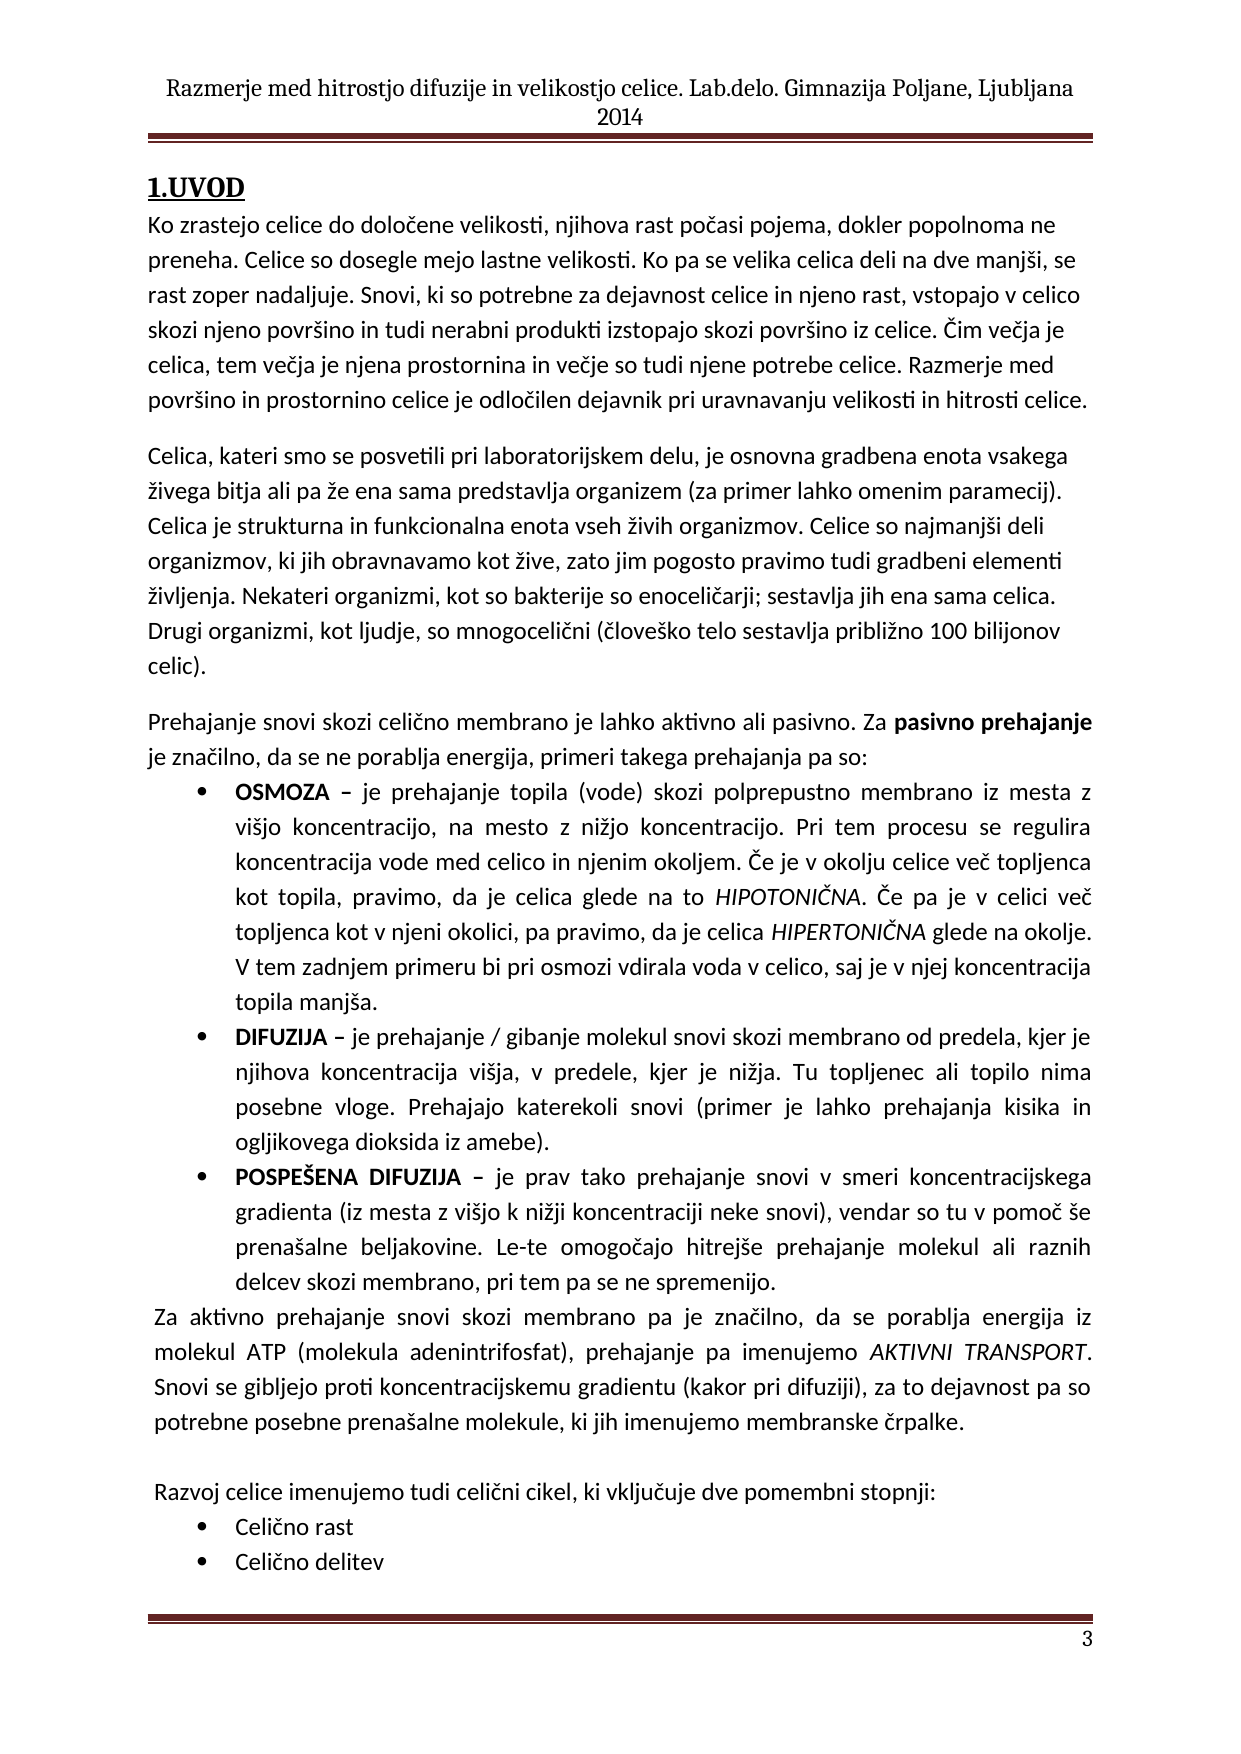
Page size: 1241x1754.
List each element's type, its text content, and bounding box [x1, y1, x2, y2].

list OSMOZA – je prehajanje topila (vode) skozi polprepustno membrano iz mesta z višjo koncentracijo, na mesto z nižjo koncentracijo. Pri tem procesu se regulira koncentracija vode med celico in njenim okoljem. Če je v okolju celice več topljenca kot topila, pravimo, da je celica glede na to HIPOTONIČNA. Če pa je v celici več topljenca kot v njeni okolici, pa pravimo, da je celica HIPERTONIČNA glede na okolje. V tem zadnjem primeru bi pri osmozi vdirala voda v celico, saj je v njej koncentracija topila manjša. [198, 776, 1093, 1016]
text Celica, kateri smo se posvetili pri laboratorijskem delu, je osnovna gradbena enota vsakega živega bitja ali pa že ena sama predstavlja organizem (za primer lahko omenim paramecij). Celica je strukturna in funkcionalna enota vseh živih organizmov. Celice so najmanjši deli organizmov, ki jih obravnavamo kot žive, zato jim pogosto pravimo tudi gradbeni elementi življenja. Nekateri organizmi, kot so bakterije so enoceličarji; sestavlja jih ena sama celica. Drugi organizmi, kot ljudje, so mnogocelični (človeško telo sestavlja približno 100 bilijonov celic). [148, 440, 1093, 681]
list Celično rast [198, 1511, 1093, 1541]
text Ko zrastejo celice do določene velikosti, njihova rast počasi pojema, dokler popolnoma ne preneha. Celice so dosegle mejo lastne velikosti. Ko pa se velika celica deli na dve manjši, se rast zoper nadaljuje. Snovi, ki so potrebne za dejavnost celice in njeno rast, vstopajo v celico skozi njeno površino in tudi nerabni produkti izstopajo skozi površino iz celice. Čim večja je celica, tem večja je njena prostornina in večje so tudi njene potrebe celice. Razmerje med površino in prostornino celice je odločilen dejavnik pri uravnavanju velikosti in hitrosti celice. [148, 209, 1093, 415]
list Celično delitev [198, 1546, 1093, 1576]
text Za aktivno prehajanje snovi skozi membrano pa je značilno, da se porablja energija iz molekul ATP (molekula adenintrifosfat), prehajanje pa imenujemo AKTIVNI TRANSPORT. Snovi se gibljejo proti koncentracijskemu gradientu (kakor pri difuziji), za to dejavnost pa so potrebne posebne prenašalne molekule, ki jih imenujemo membranske črpalke. [154, 1301, 1093, 1436]
list POSPEŠENA DIFUZIJA – je prav tako prehajanje snovi v smeri koncentracijskega gradienta (iz mesta z višjo k nižji koncentraciji neke snovi), vendar so tu v pomoč še prenašalne beljakovine. Le-te omogočajo hitrejše prehajanje molekul ali raznih delcev skozi membrano, pri tem pa se ne spremenijo. [198, 1161, 1093, 1296]
text Prehajanje snovi skozi celično membrano je lahko aktivno ali pasivno. Za pasivno prehajanje je značilno, da se ne porablja energija, primeri takega prehajanja pa so: [148, 706, 1093, 771]
subtitle 1.UVOD [148, 171, 1093, 204]
text Razvoj celice imenujemo tudi celični cikel, ki vključuje dve pomembni stopnji: [154, 1476, 1093, 1506]
list DIFUZIJA – je prehajanje / gibanje molekul snovi skozi membrano od predela, kjer je njihova koncentracija višja, v predele, kjer je nižja. Tu topljenec ali topilo nima posebne vloge. Prehajajo katerekoli snovi (primer je lahko prehajanja kisika in ogljikovega dioksida iz amebe). [198, 1021, 1093, 1156]
